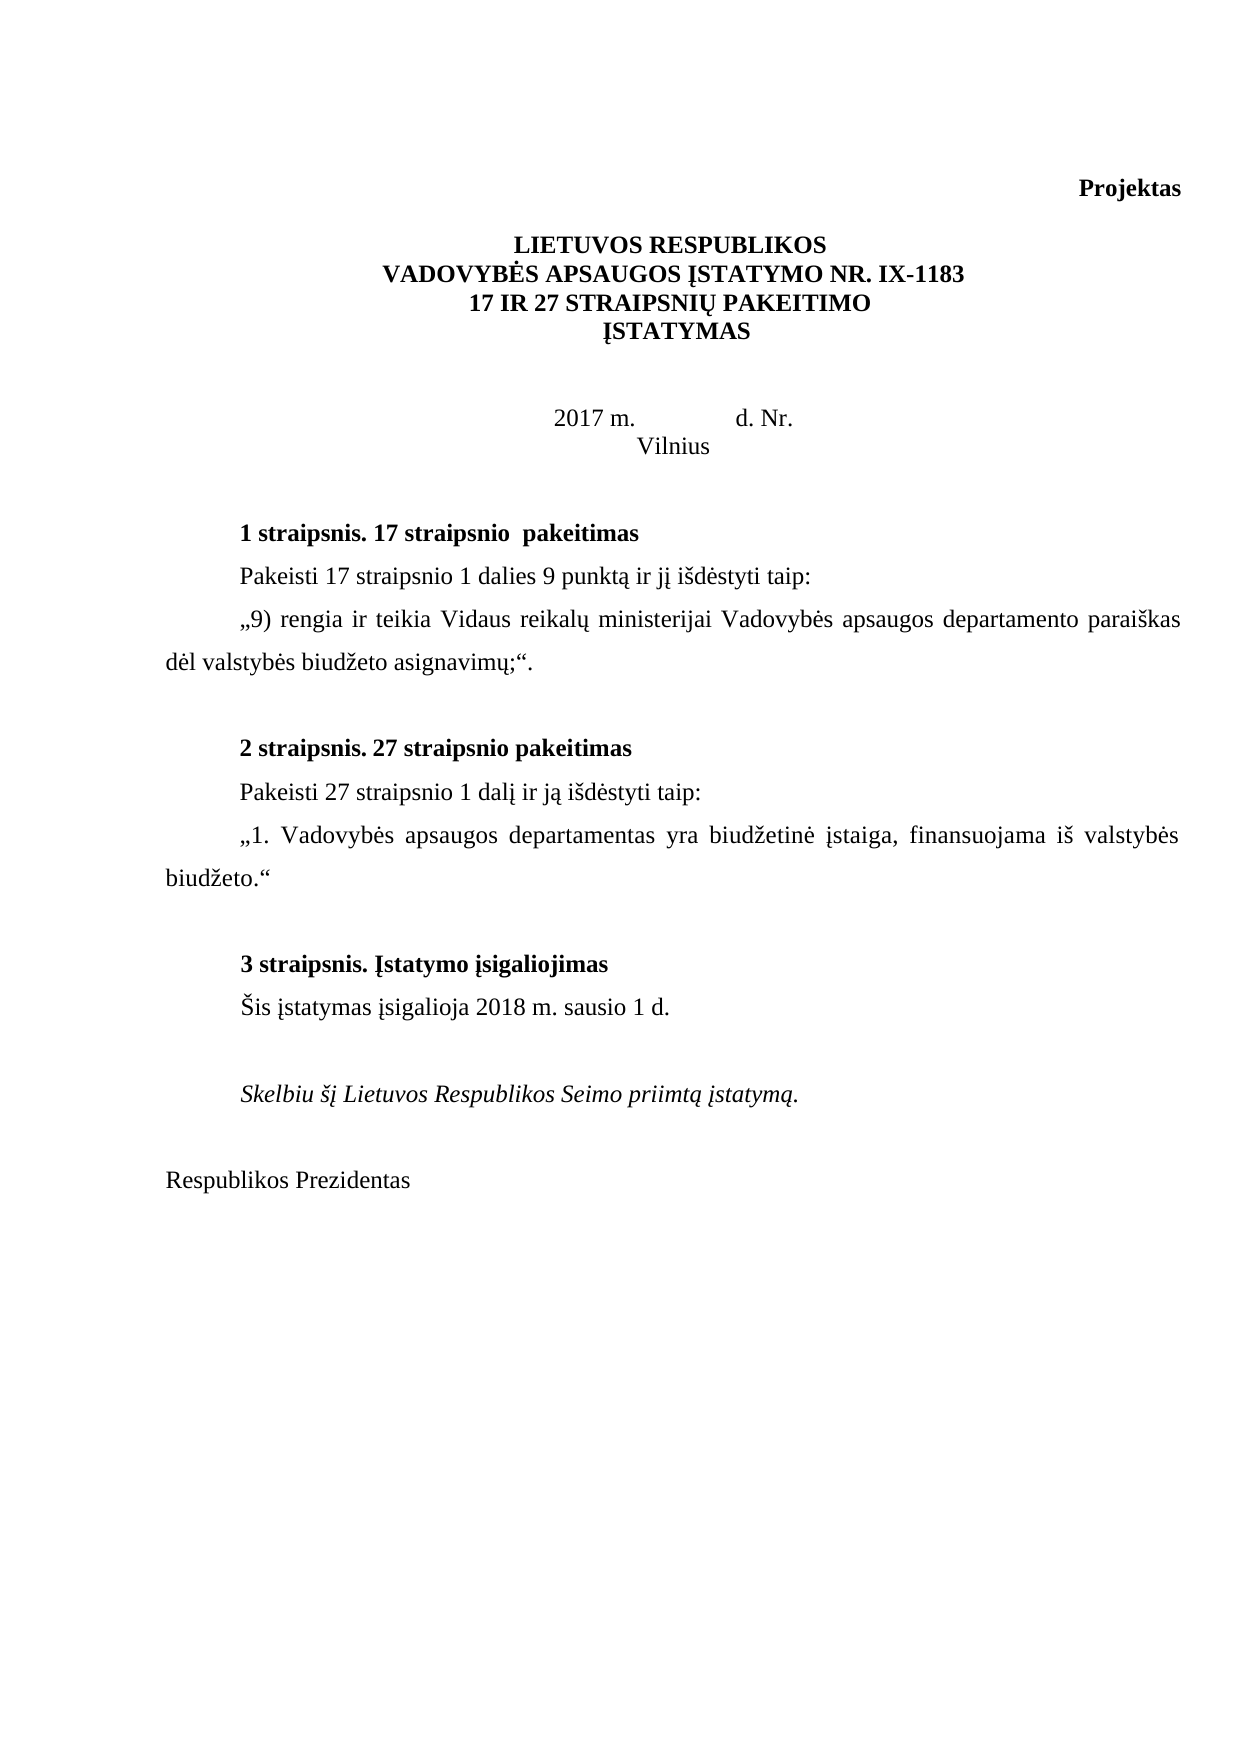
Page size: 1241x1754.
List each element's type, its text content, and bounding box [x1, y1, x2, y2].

text „1. Vadovybės apsaugos departamentas yra biudžetinė įstaiga, finansuojama iš valstybės biudžeto.“ [165, 820, 1181, 892]
text 1 straipsnis. 17 straipsnio pakeitimas [165, 518, 1181, 546]
text „9) rengia ir teikia Vidaus reikalų ministerijai Vadovybės apsaugos departamento paraiškas dėl valstybės biudžeto asignavimų;“. [165, 604, 1181, 676]
text Vilnius [165, 431, 1181, 460]
text Pakeisti 27 straipsnio 1 dalį ir ją išdėstyti taip: [165, 777, 1181, 806]
text ĮSTATYMAS [165, 316, 1181, 345]
text Pakeisti 17 straipsnio 1 dalies 9 punktą ir jį išdėstyti taip: [165, 561, 1181, 589]
text 3 straipsnis. Įstatymo įsigaliojimas [165, 949, 1181, 978]
text Respublikos Prezidentas [165, 1165, 1181, 1194]
text 2017 m. d. Nr. [165, 403, 1181, 431]
text Šis įstatymas įsigalioja 2018 m. sausio 1 d. [165, 992, 1181, 1021]
text Projektas [165, 173, 1181, 201]
text 17 IR 27 STRAIPSNIŲ PAKEITIMO [165, 288, 1181, 316]
text LIETUVOS RESPUBLIKOS [165, 230, 1181, 259]
text Skelbiu šį Lietuvos Respublikos Seimo priimtą įstatymą. [165, 1079, 1181, 1107]
text 2 straipsnis. 27 straipsnio pakeitimas [165, 733, 1181, 762]
text VADOVYBĖS APSAUGOS ĮSTATYMO NR. IX-1183 [165, 259, 1181, 288]
